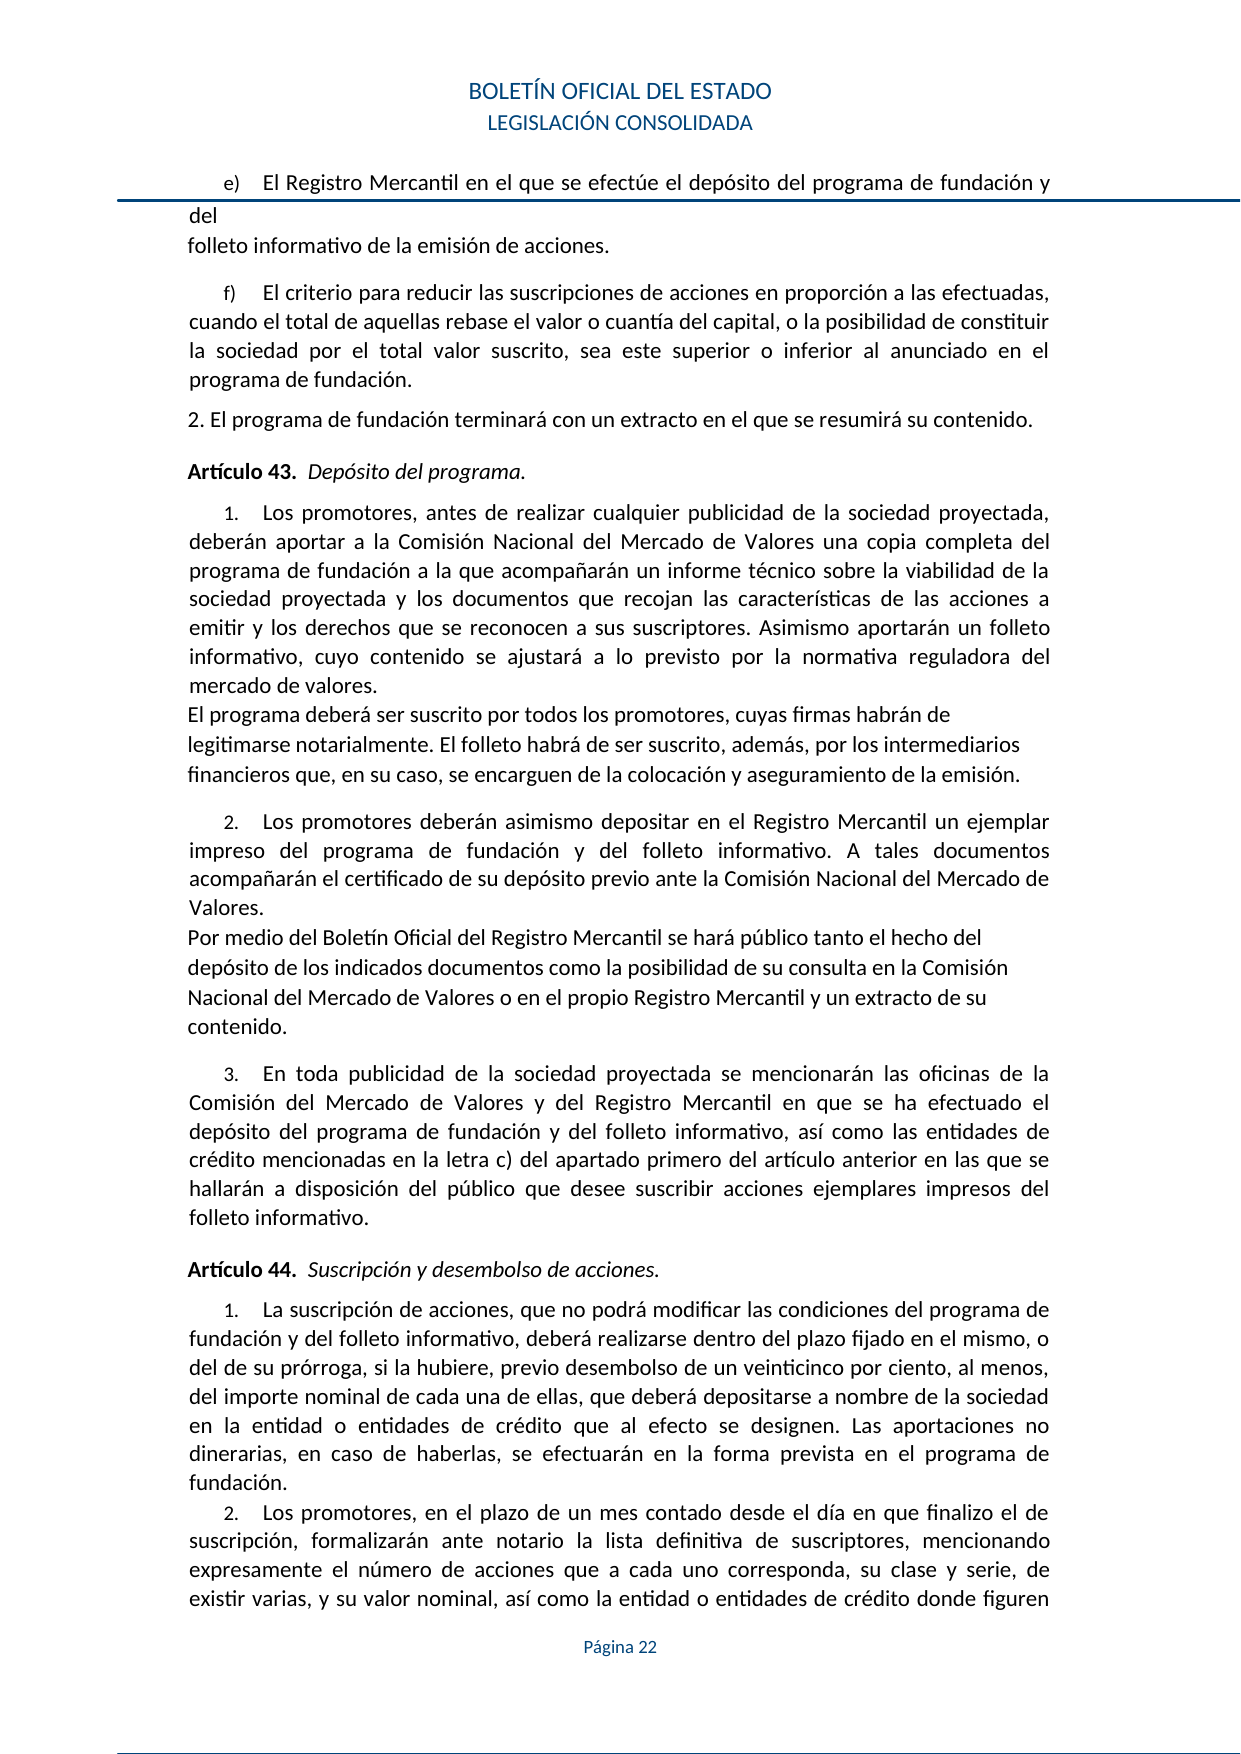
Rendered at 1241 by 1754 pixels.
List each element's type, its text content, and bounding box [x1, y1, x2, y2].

text 2. El programa de fundación terminará con un extracto en el que se resumirá su contenido. [187, 405, 1051, 433]
text El programa deberá ser suscrito por todos los promotores, cuyas firmas habrán de legitimarse notarialmente. El folleto habrá de ser suscrito, además, por los intermediarios financieros que, en su caso, se encarguen de la colocación y aseguramiento de la emisión. [187, 701, 1051, 788]
list El criterio para reducir las suscripciones de acciones en proporción a las efectuadas, cuando el total de aquellas rebase el valor o cuantía del capital, o la posibilidad de constituir la sociedad por el total valor suscrito, sea este superior o inferior al anunciado en el programa de fundación. [189, 278, 1051, 393]
text Artículo 43. Depósito del programa. [187, 457, 1051, 486]
list El Registro Mercantil en el que se efectúe el depósito del programa de fundación y del [189, 168, 1051, 199]
list La suscripción de acciones, que no podrá modificar las condiciones del programa de fundación y del folleto informativo, deberá realizarse dentro del plazo fijado en el mismo, o del de su prórroga, si la hubiere, previo desembolso de un veinticinco por ciento, al menos, del importe nominal de cada una de ellas, que deberá depositarse a nombre de la sociedad en la entidad o entidades de crédito que al efecto se designen. Las aportaciones no dinerarias, en caso de haberlas, se efectuarán en la forma prevista en el programa de fundación. [189, 1295, 1051, 1496]
list El Registro Mercantil en el que se efectúe el depósito del programa de fundación y del [189, 202, 1051, 230]
list Los promotores, antes de realizar cualquier publicidad de la sociedad proyectada, deberán aportar a la Comisión Nacional del Mercado de Valores una copia completa del programa de fundación a la que acompañarán un informe técnico sobre la viabilidad de la sociedad proyectada y los documentos que recojan las características de las acciones a emitir y los derechos que se reconocen a sus suscriptores. Asimismo aportarán un folleto informativo, cuyo contenido se ajustará a lo previsto por la normativa reguladora del mercado de valores. [189, 498, 1051, 699]
list Los promotores deberán asimismo depositar en el Registro Mercantil un ejemplar impreso del programa de fundación y del folleto informativo. A tales documentos acompañarán el certificado de su depósito previo ante la Comisión Nacional del Mercado de Valores. [189, 807, 1051, 921]
list En toda publicidad de la sociedad proyectada se mencionarán las oficinas de la Comisión del Mercado de Valores y del Registro Mercantil en que se ha efectuado el depósito del programa de fundación y del folleto informativo, así como las entidades de crédito mencionadas en la letra c) del apartado primero del artículo anterior en las que se hallarán a disposición del público que desee suscribir acciones ejemplares impresos del folleto informativo. [189, 1059, 1051, 1231]
text Artículo 44. Suscripción y desembolso de acciones. [187, 1255, 1051, 1283]
text Por medio del Boletín Oficial del Registro Mercantil se hará público tanto el hecho del depósito de los indicados documentos como la posibilidad de su consulta en la Comisión Nacional del Mercado de Valores o en el propio Registro Mercantil y un extracto de su contenido. [187, 923, 1051, 1041]
text folleto informativo de la emisión de acciones. [187, 232, 1051, 259]
list Los promotores, en el plazo de un mes contado desde el día en que finalizo el de suscripción, formalizarán ante notario la lista definitiva de suscriptores, mencionando expresamente el número de acciones que a cada uno corresponda, su clase y serie, de existir varias, y su valor nominal, así como la entidad o entidades de crédito donde figuren [189, 1498, 1051, 1612]
